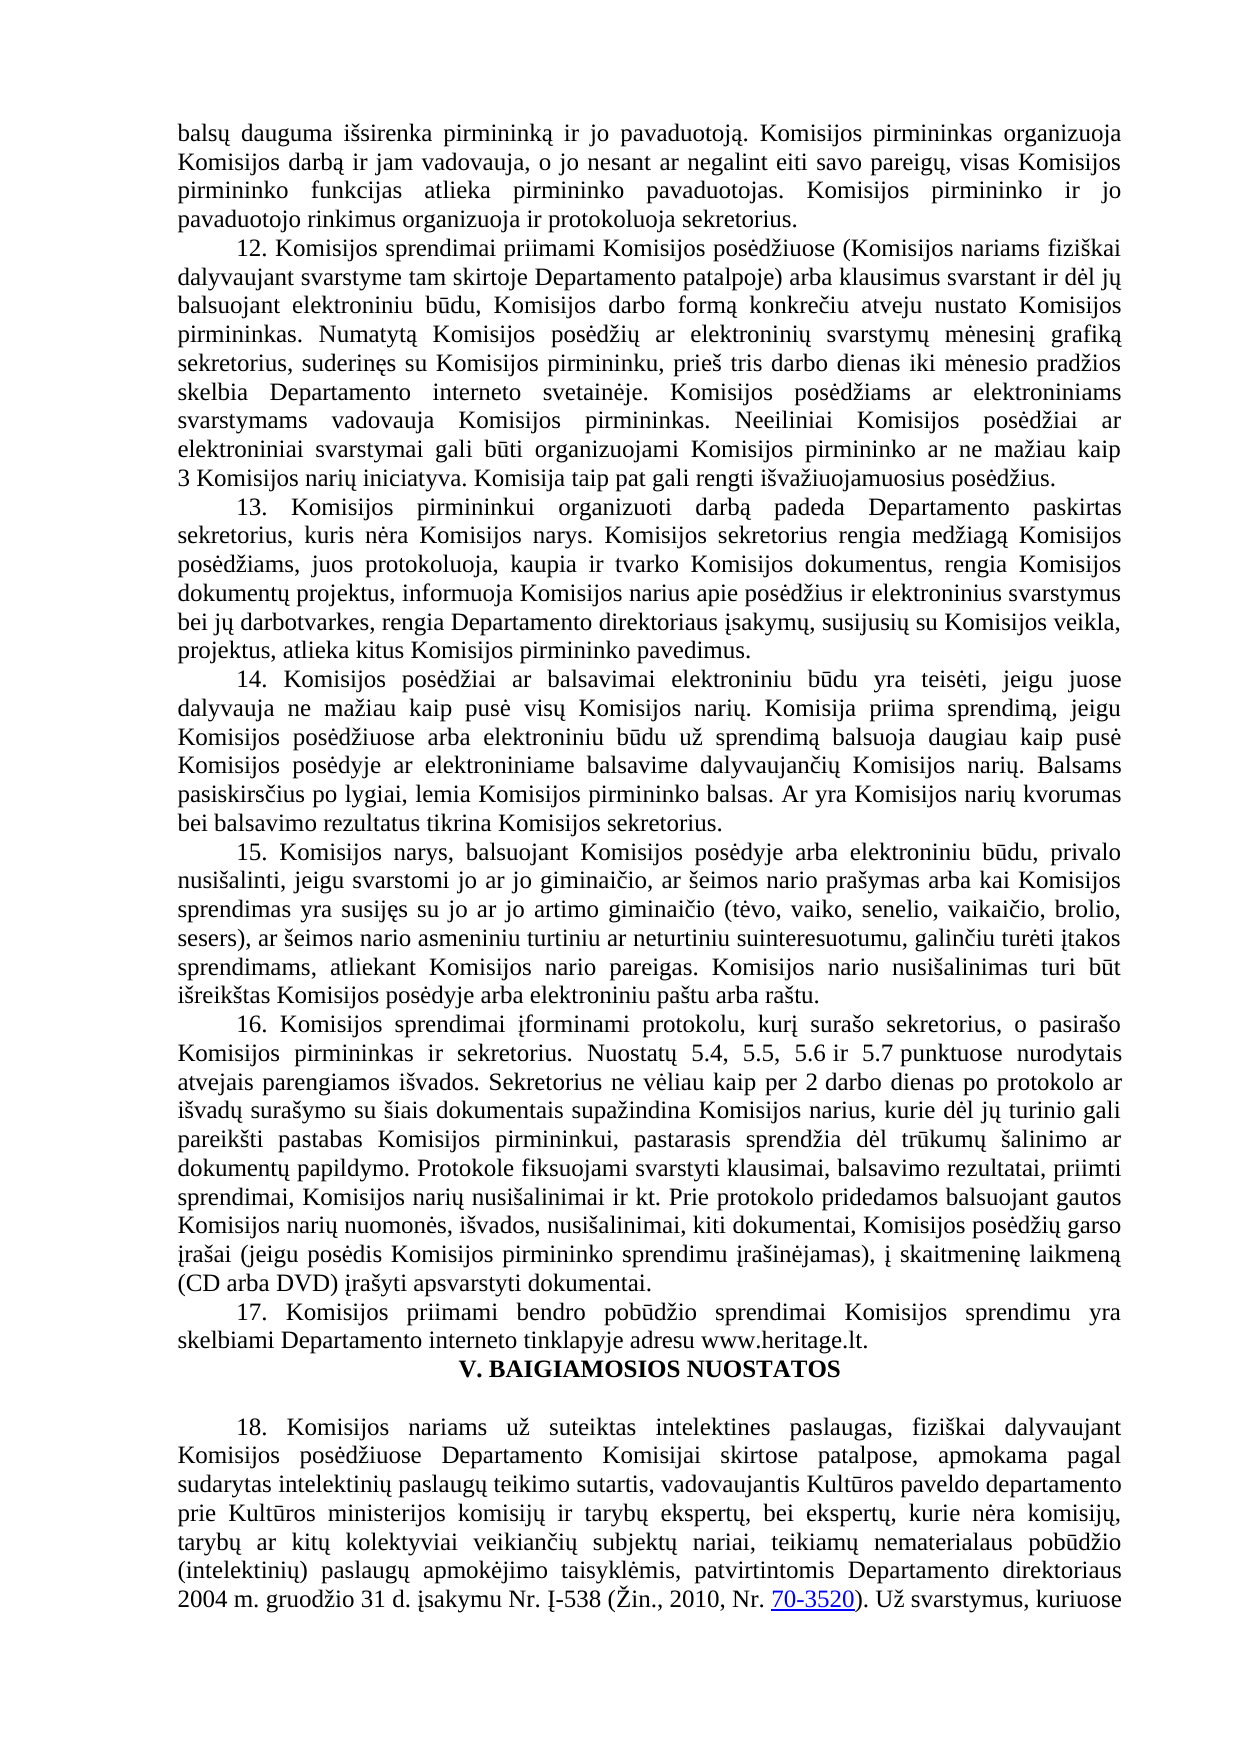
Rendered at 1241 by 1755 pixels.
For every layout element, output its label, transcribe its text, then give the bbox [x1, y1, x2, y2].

text 12. Komisijos sprendimai priimami Komisijos posėdžiuose (Komisijos nariams fiziškai dalyvaujant svarstyme tam skirtoje Departamento patalpoje) arba klausimus svarstant ir dėl jų balsuojant elektroniniu būdu, Komisijos darbo formą konkrečiu atveju nustato Komisijos pirmininkas. Numatytą Komisijos posėdžių ar elektroninių svarstymų mėnesinį grafiką sekretorius, suderinęs su Komisijos pirmininku, prieš tris darbo dienas iki mėnesio pradžios skelbia Departamento interneto svetainėje. Komisijos posėdžiams ar elektroniniams svarstymams vadovauja Komisijos pirmininkas. Neeiliniai Komisijos posėdžiai ar elektroniniai svarstymai gali būti organizuojami Komisijos pirmininko ar ne mažiau kaip 3 Komisijos narių iniciatyva. Komisija taip pat gali rengti išvažiuojamuosius posėdžius. [177, 233, 1122, 492]
text 18. Komisijos nariams už suteiktas intelektines paslaugas, fiziškai dalyvaujant Komisijos posėdžiuose Departamento Komisijai skirtose patalpose, apmokama pagal sudarytas intelektinių paslaugų teikimo sutartis, vadovaujantis Kultūros paveldo departamento prie Kultūros ministerijos komisijų ir tarybų ekspertų, bei ekspertų, kurie nėra komisijų, tarybų ar kitų kolektyviai veikiančių subjektų nariai, teikiamų nematerialaus pobūdžio (intelektinių) paslaugų apmokėjimo taisyklėmis, patvirtintomis Departamento direktoriaus 2004 m. gruodžio 31 d. įsakymu Nr. Į‑538 (Žin., 2010, Nr. 70-3520). Už svarstymus, kuriuose [177, 1412, 1122, 1613]
text 16. Komisijos sprendimai įforminami protokolu, kurį surašo sekretorius, o pasirašo Komisijos pirmininkas ir sekretorius. Nuostatų 5.4, 5.5, 5.6 ir 5.7 punktuose nurodytais atvejais parengiamos išvados. Sekretorius ne vėliau kaip per 2 darbo dienas po protokolo ar išvadų surašymo su šiais dokumentais supažindina Komisijos narius, kurie dėl jų turinio gali pareikšti pastabas Komisijos pirmininkui, pastarasis sprendžia dėl trūkumų šalinimo ar dokumentų papildymo. Protokole fiksuojami svarstyti klausimai, balsavimo rezultatai, priimti sprendimai, Komisijos narių nusišalinimai ir kt. Prie protokolo pridedamos balsuojant gautos Komisijos narių nuomonės, išvados, nusišalinimai, kiti dokumentai, Komisijos posėdžių garso įrašai (jeigu posėdis Komisijos pirmininko sprendimu įrašinėjamas), į skaitmeninę laikmeną (CD arba DVD) įrašyti apsvarstyti dokumentai. [177, 1009, 1122, 1297]
text 14. Komisijos posėdžiai ar balsavimai elektroniniu būdu yra teisėti, jeigu juose dalyvauja ne mažiau kaip pusė visų Komisijos narių. Komisija priima sprendimą, jeigu Komisijos posėdžiuose arba elektroniniu būdu už sprendimą balsuoja daugiau kaip pusė Komisijos posėdyje ar elektroniniame balsavime dalyvaujančių Komisijos narių. Balsams pasiskirsčius po lygiai, lemia Komisijos pirmininko balsas. Ar yra Komisijos narių kvorumas bei balsavimo rezultatus tikrina Komisijos sekretorius. [177, 664, 1122, 837]
text balsų dauguma išsirenka pirmininką ir jo pavaduotoją. Komisijos pirmininkas organizuoja Komisijos darbą ir jam vadovauja, o jo nesant ar negalint eiti savo pareigų, visas Komisijos pirmininko funkcijas atlieka pirmininko pavaduotojas. Komisijos pirmininko ir jo pavaduotojo rinkimus organizuoja ir protokoluoja sekretorius. [177, 118, 1122, 233]
text 13. Komisijos pirmininkui organizuoti darbą padeda Departamento paskirtas sekretorius, kuris nėra Komisijos narys. Komisijos sekretorius rengia medžiagą Komisijos posėdžiams, juos protokoluoja, kaupia ir tvarko Komisijos dokumentus, rengia Komisijos dokumentų projektus, informuoja Komisijos narius apie posėdžius ir elektroninius svarstymus bei jų darbotvarkes, rengia Departamento direktoriaus įsakymų, susijusių su Komisijos veikla, projektus, atlieka kitus Komisijos pirmininko pavedimus. [177, 492, 1122, 664]
text 17. Komisijos priimami bendro pobūdžio sprendimai Komisijos sprendimu yra skelbiami Departamento interneto tinklapyje adresu www.heritage.lt. [177, 1297, 1122, 1354]
text V. BAIGIAMOSIOS NUOSTATOS [177, 1354, 1122, 1383]
text 15. Komisijos narys, balsuojant Komisijos posėdyje arba elektroniniu būdu, privalo nusišalinti, jeigu svarstomi jo ar jo giminaičio, ar šeimos nario prašymas arba kai Komisijos sprendimas yra susijęs su jo ar jo artimo giminaičio (tėvo, vaiko, senelio, vaikaičio, brolio, sesers), ar šeimos nario asmeniniu turtiniu ar neturtiniu suinteresuotumu, galinčiu turėti įtakos sprendimams, atliekant Komisijos nario pareigas. Komisijos nario nusišalinimas turi būt išreikštas Komisijos posėdyje arba elektroniniu paštu arba raštu. [177, 837, 1122, 1009]
